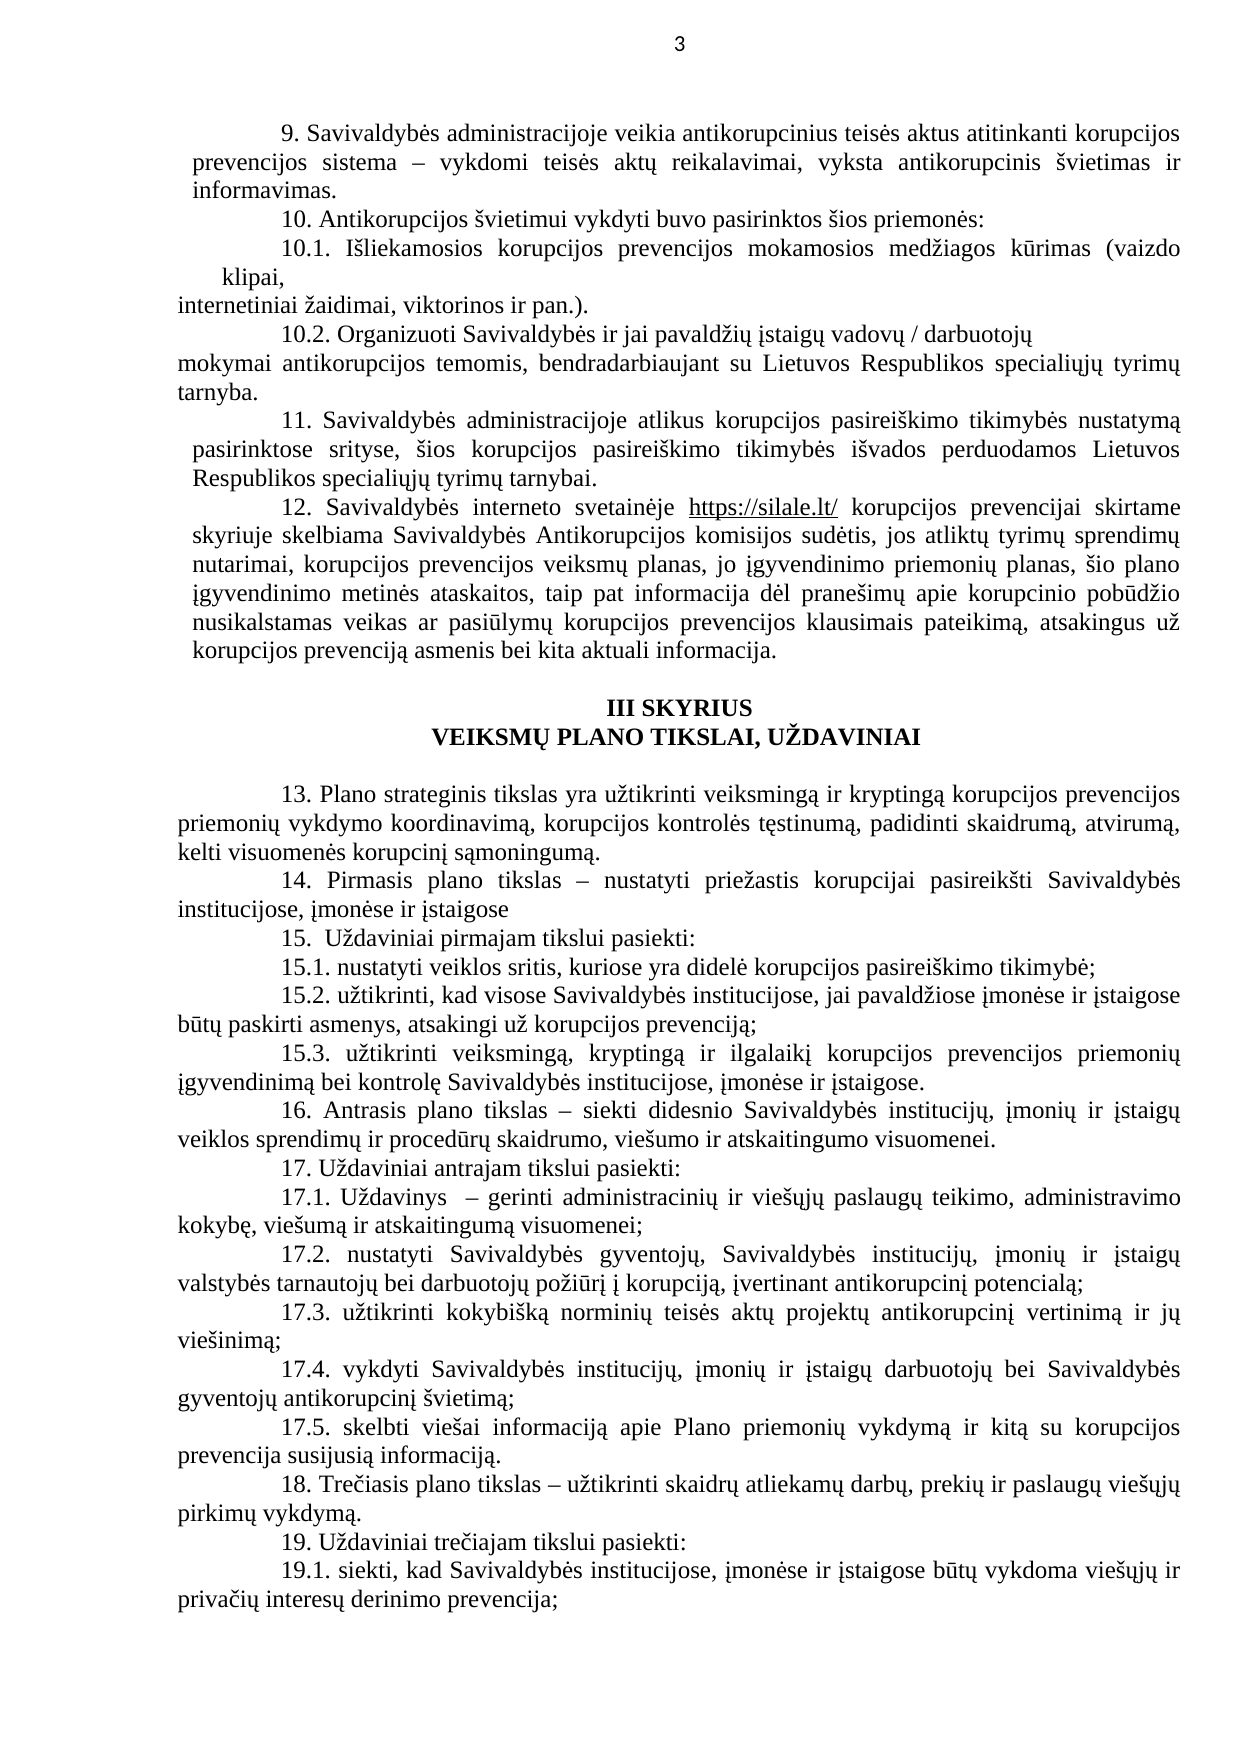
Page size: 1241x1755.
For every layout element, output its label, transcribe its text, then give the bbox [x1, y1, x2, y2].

text 12. Savivaldybės interneto svetainėje https://silale.lt/ korupcijos prevencijai skirtame skyriuje skelbiama Savivaldybės Antikorupcijos komisijos sudėtis, jos atliktų tyrimų sprendimų nutarimai, korupcijos prevencijos veiksmų planas, jo įgyvendinimo priemonių planas, šio plano įgyvendinimo metinės ataskaitos, taip pat informacija dėl pranešimų apie korupcinio pobūdžio nusikalstamas veikas ar pasiūlymų korupcijos prevencijos klausimais pateikimą, atsakingus už korupcijos prevenciją asmenis bei kita aktuali informacija. [192, 492, 1181, 664]
text 17. Uždaviniai antrajam tikslui pasiekti: [177, 1153, 1181, 1182]
text mokymai antikorupcijos temomis, bendradarbiaujant su Lietuvos Respublikos specialiųjų tyrimų tarnyba. [177, 348, 1181, 406]
text 17.2. nustatyti Savivaldybės gyventojų, Savivaldybės institucijų, įmonių ir įstaigų valstybės tarnautojų bei darbuotojų požiūrį į korupciją, įvertinant antikorupcinį potencialą; [177, 1239, 1181, 1297]
text 17.4. vykdyti Savivaldybės institucijų, įmonių ir įstaigų darbuotojų bei Savivaldybės gyventojų antikorupcinį švietimą; [177, 1354, 1181, 1412]
text 15.2. užtikrinti, kad visose Savivaldybės institucijose, jai pavaldžiose įmonėse ir įstaigose būtų paskirti asmenys, atsakingi už korupcijos prevenciją; [177, 981, 1181, 1038]
text 16. Antrasis plano tikslas – siekti didesnio Savivaldybės institucijų, įmonių ir įstaigų veiklos sprendimų ir procedūrų skaidrumo, viešumo ir atskaitingumo visuomenei. [177, 1096, 1181, 1153]
text 9. Savivaldybės administracijoje veikia antikorupcinius teisės aktus atitinkanti korupcijos prevencijos sistema – vykdomi teisės aktų reikalavimai, vyksta antikorupcinis švietimas ir informavimas. [192, 118, 1181, 204]
text 19.1. siekti, kad Savivaldybės institucijose, įmonėse ir įstaigose būtų vykdoma viešųjų ir privačių interesų derinimo prevencija; [177, 1556, 1181, 1613]
text 15.1. nustatyti veiklos sritis, kuriose yra didelė korupcijos pasireiškimo tikimybė; [177, 952, 1181, 981]
text 10. Antikorupcijos švietimui vykdyti buvo pasirinktos šios priemonės: [192, 204, 1181, 233]
text 15.3. užtikrinti veiksmingą, kryptingą ir ilgalaikį korupcijos prevencijos priemonių įgyvendinimą bei kontrolę Savivaldybės institucijose, įmonėse ir įstaigose. [177, 1038, 1181, 1096]
text internetiniai žaidimai, viktorinos ir pan.). [177, 291, 1181, 319]
text 10.1. Išliekamosios korupcijos prevencijos mokamosios medžiagos kūrimas (vaizdo klipai, [222, 233, 1181, 291]
text 14. Pirmasis plano tikslas – nustatyti priežastis korupcijai pasireikšti Savivaldybės institucijose, įmonėse ir įstaigose [177, 866, 1181, 923]
text 15. Uždaviniai pirmajam tikslui pasiekti: [177, 923, 1181, 952]
text 13. Plano strateginis tikslas yra užtikrinti veiksmingą ir kryptingą korupcijos prevencijos priemonių vykdymo koordinavimą, korupcijos kontrolės tęstinumą, padidinti skaidrumą, atvirumą, kelti visuomenės korupcinį sąmoningumą. [177, 779, 1181, 866]
text VEIKSMŲ PLANO TIKSLAI, UŽDAVINIAI [177, 722, 1181, 751]
text 17.1. Uždavinys – gerinti administracinių ir viešųjų paslaugų teikimo, administravimo kokybę, viešumą ir atskaitingumą visuomenei; [177, 1182, 1181, 1239]
text 17.3. užtikrinti kokybišką norminių teisės aktų projektų antikorupcinį vertinimą ir jų viešinimą; [177, 1297, 1181, 1354]
text 19. Uždaviniai trečiajam tikslui pasiekti: [177, 1527, 1181, 1556]
text 11. Savivaldybės administracijoje atlikus korupcijos pasireiškimo tikimybės nustatymą pasirinktose srityse, šios korupcijos pasireiškimo tikimybės išvados perduodamos Lietuvos Respublikos specialiųjų tyrimų tarnybai. [192, 406, 1181, 492]
text 18. Trečiasis plano tikslas – užtikrinti skaidrų atliekamų darbų, prekių ir paslaugų viešųjų pirkimų vykdymą. [177, 1469, 1181, 1527]
text III SKYRIUS [177, 693, 1181, 722]
text 17.5. skelbti viešai informaciją apie Plano priemonių vykdymą ir kitą su korupcijos prevencija susijusią informaciją. [177, 1412, 1181, 1469]
text 10.2. Organizuoti Savivaldybės ir jai pavaldžių įstaigų vadovų / darbuotojų [222, 319, 1181, 348]
